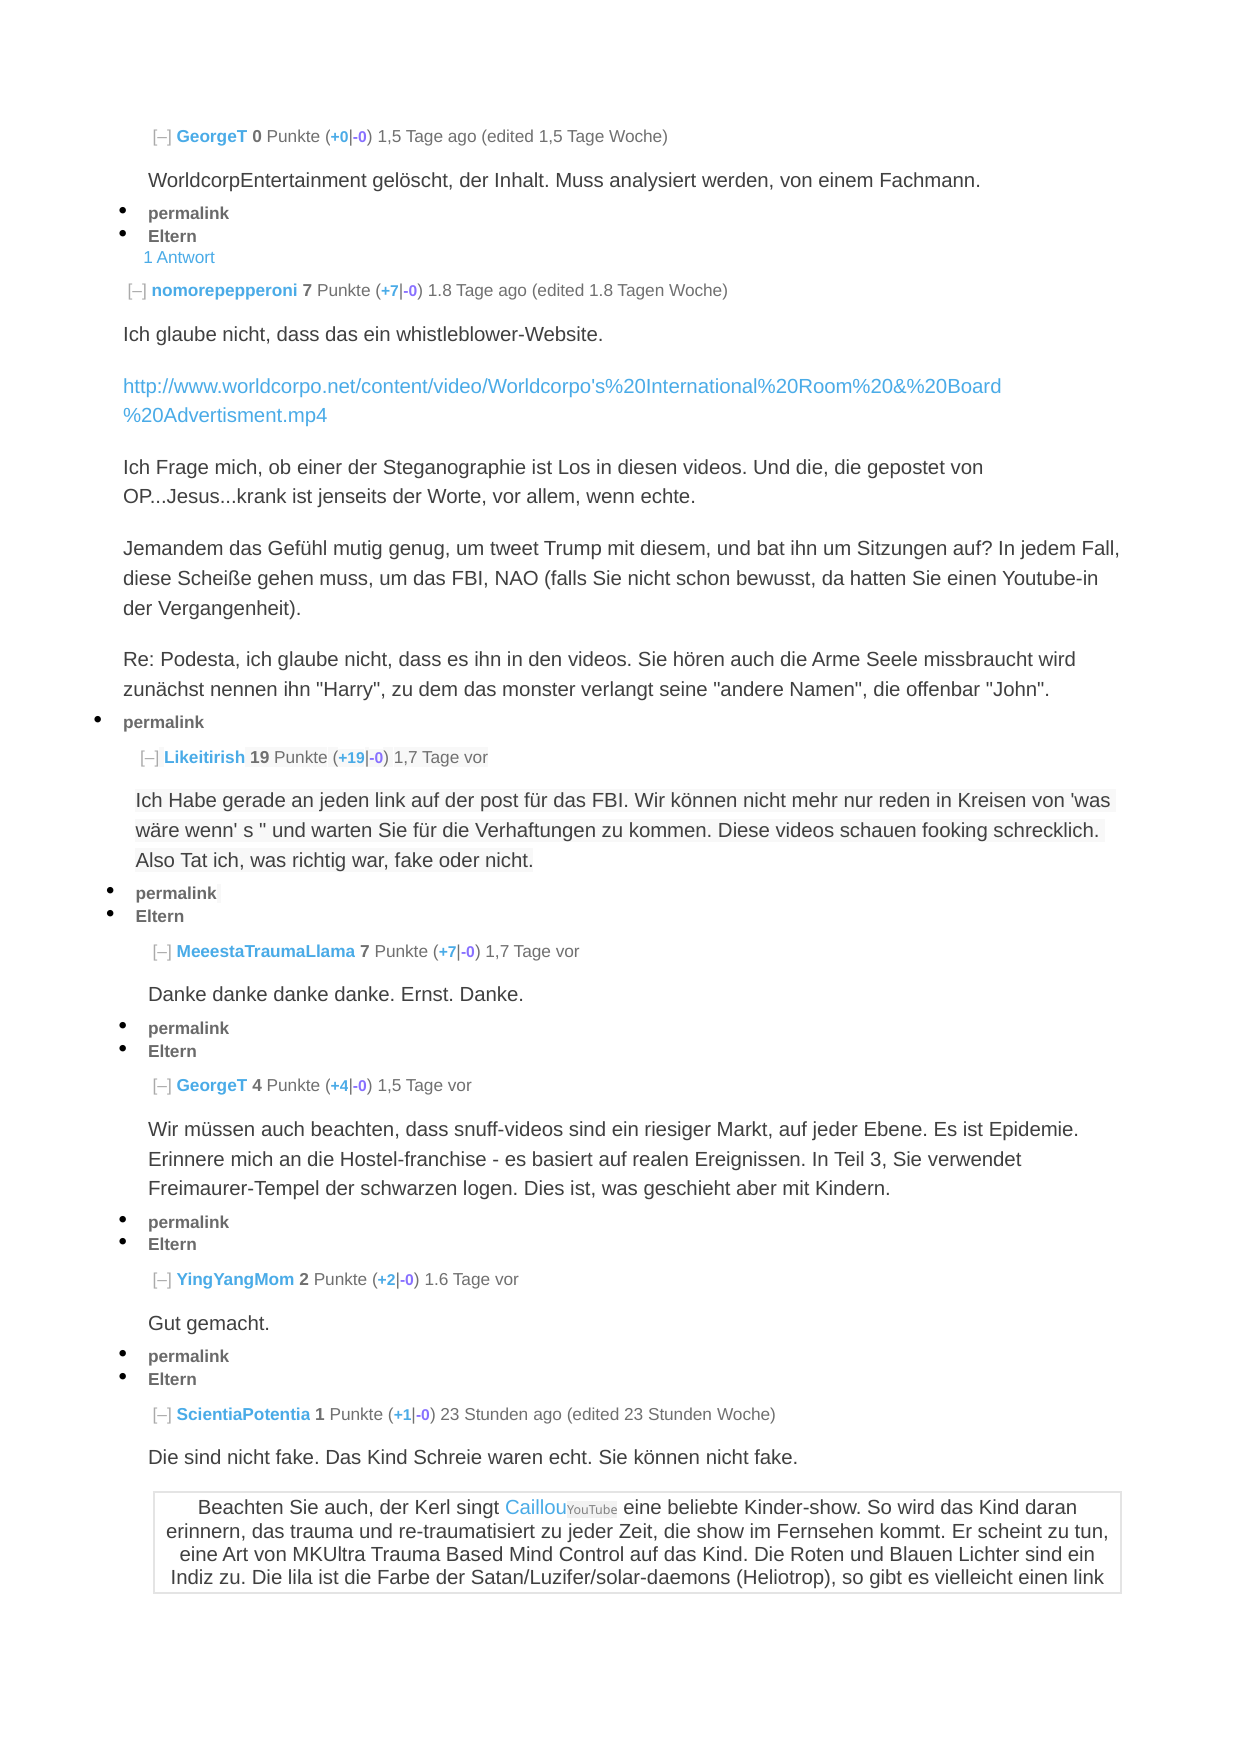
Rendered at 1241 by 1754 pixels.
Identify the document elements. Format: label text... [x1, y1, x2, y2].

text Ich Frage mich, ob einer der Steganographie ist Los in diesen videos. Und die, die gepostet von OP...Jesus...krank ist jenseits der Worte, vor allem, wenn echte. [123, 449, 1122, 508]
text [–] YingYangMom 2 Punkte (+2|-0) 1.6 Tage vor [152, 1261, 1117, 1289]
text Danke danke danke danke. Ernst. Danke. [148, 976, 1122, 1006]
list permalink [123, 711, 1122, 734]
text Gut gemacht. [148, 1305, 1122, 1334]
text Ich Habe gerade an jeden link auf der post für das FBI. Wir können nicht mehr nur reden in Kreisen von 'was wäre wenn' s " und warten Sie für die Verhaftungen zu kommen. Diese videos schauen fooking schrecklich. Also Tat ich, was richtig war, fake oder nicht. [135, 782, 1122, 872]
text [–] Likeitirish 19 Punkte (+19|-0) 1,7 Tage vor [140, 739, 1117, 767]
list Eltern [135, 905, 1122, 928]
list Eltern [148, 1233, 1122, 1256]
text [–] GeorgeT 4 Punkte (+4|-0) 1,5 Tage vor [152, 1067, 1117, 1095]
text Re: Podesta, ich glaube nicht, dass es ihn in den videos. Sie hören auch die Arme Seele missbraucht wird zunächst nennen ihn "Harry", zu dem das monster verlangt seine "andere Namen", die offenbar "John". [123, 641, 1122, 700]
list permalink [148, 1345, 1122, 1368]
text Die sind nicht fake. Das Kind Schreie waren echt. Sie können nicht fake. [148, 1439, 1122, 1469]
text Ich glaube nicht, dass das ein whistleblower-Website. [123, 316, 1122, 346]
list permalink [148, 1211, 1122, 1233]
list Eltern [148, 1368, 1122, 1391]
list Eltern [148, 1040, 1122, 1062]
list permalink [148, 202, 1122, 225]
list permalink [148, 1017, 1122, 1040]
text [–] MeeestaTraumaLlama 7 Punkte (+7|-0) 1,7 Tage vor [152, 933, 1117, 961]
text 1 Antwort [143, 248, 1122, 268]
text [–] GeorgeT 0 Punkte (+0|-0) 1,5 Tage ago (edited 1,5 Tage Woche) [152, 118, 1117, 146]
text Jemandem das Gefühl mutig genug, um tweet Trump mit diesem, und bat ihn um Sitzungen auf? In jedem Fall, diese Scheiße gehen muss, um das FBI, NAO (falls Sie nicht schon bewusst, da hatten Sie einen Youtube-in der Vergangenheit). [123, 530, 1122, 619]
text [–] nomorepepperoni 7 Punkte (+7|-0) 1.8 Tage ago (edited 1.8 Tagen Woche) [127, 272, 1117, 300]
list Eltern [148, 225, 1122, 248]
text http://www.worldcorpo.net/content/video/Worldcorpo's%20International%20Room%20&%20Board%20Advertisment.mp4 [123, 368, 1122, 427]
text Beachten Sie auch, der Kerl singt CaillouYouTube eine beliebte Kinder-show. So wird das Kind daran erinnern, das trauma und re-traumatisiert zu jeder Zeit, die show im Fernsehen kommt. Er scheint zu tun, eine Art von MKUltra Trauma Based Mind Control auf das Kind. Die Roten und Blauen Lichter sind ein Indiz zu. Die lila ist die Farbe der Satan/Luzifer/solar-daemons (Heliotrop), so gibt es vielleicht einen link [155, 1493, 1120, 1592]
list permalink [135, 882, 1122, 905]
text Wir müssen auch beachten, dass snuff-videos sind ein riesiger Markt, auf jeder Ebene. Es ist Epidemie. Erinnere mich an die Hostel-franchise - es basiert auf realen Ereignissen. In Teil 3, Sie verwendet Freimaurer-Tempel der schwarzen logen. Dies ist, was geschieht aber mit Kindern. [148, 1111, 1122, 1200]
text [–] ScientiaPotentia 1 Punkte (+1|-0) 23 Stunden ago (edited 23 Stunden Woche) [152, 1395, 1117, 1423]
text WorldcorpEntertainment gelöscht, der Inhalt. Muss analysiert werden, von einem Fachmann. [148, 162, 1122, 192]
